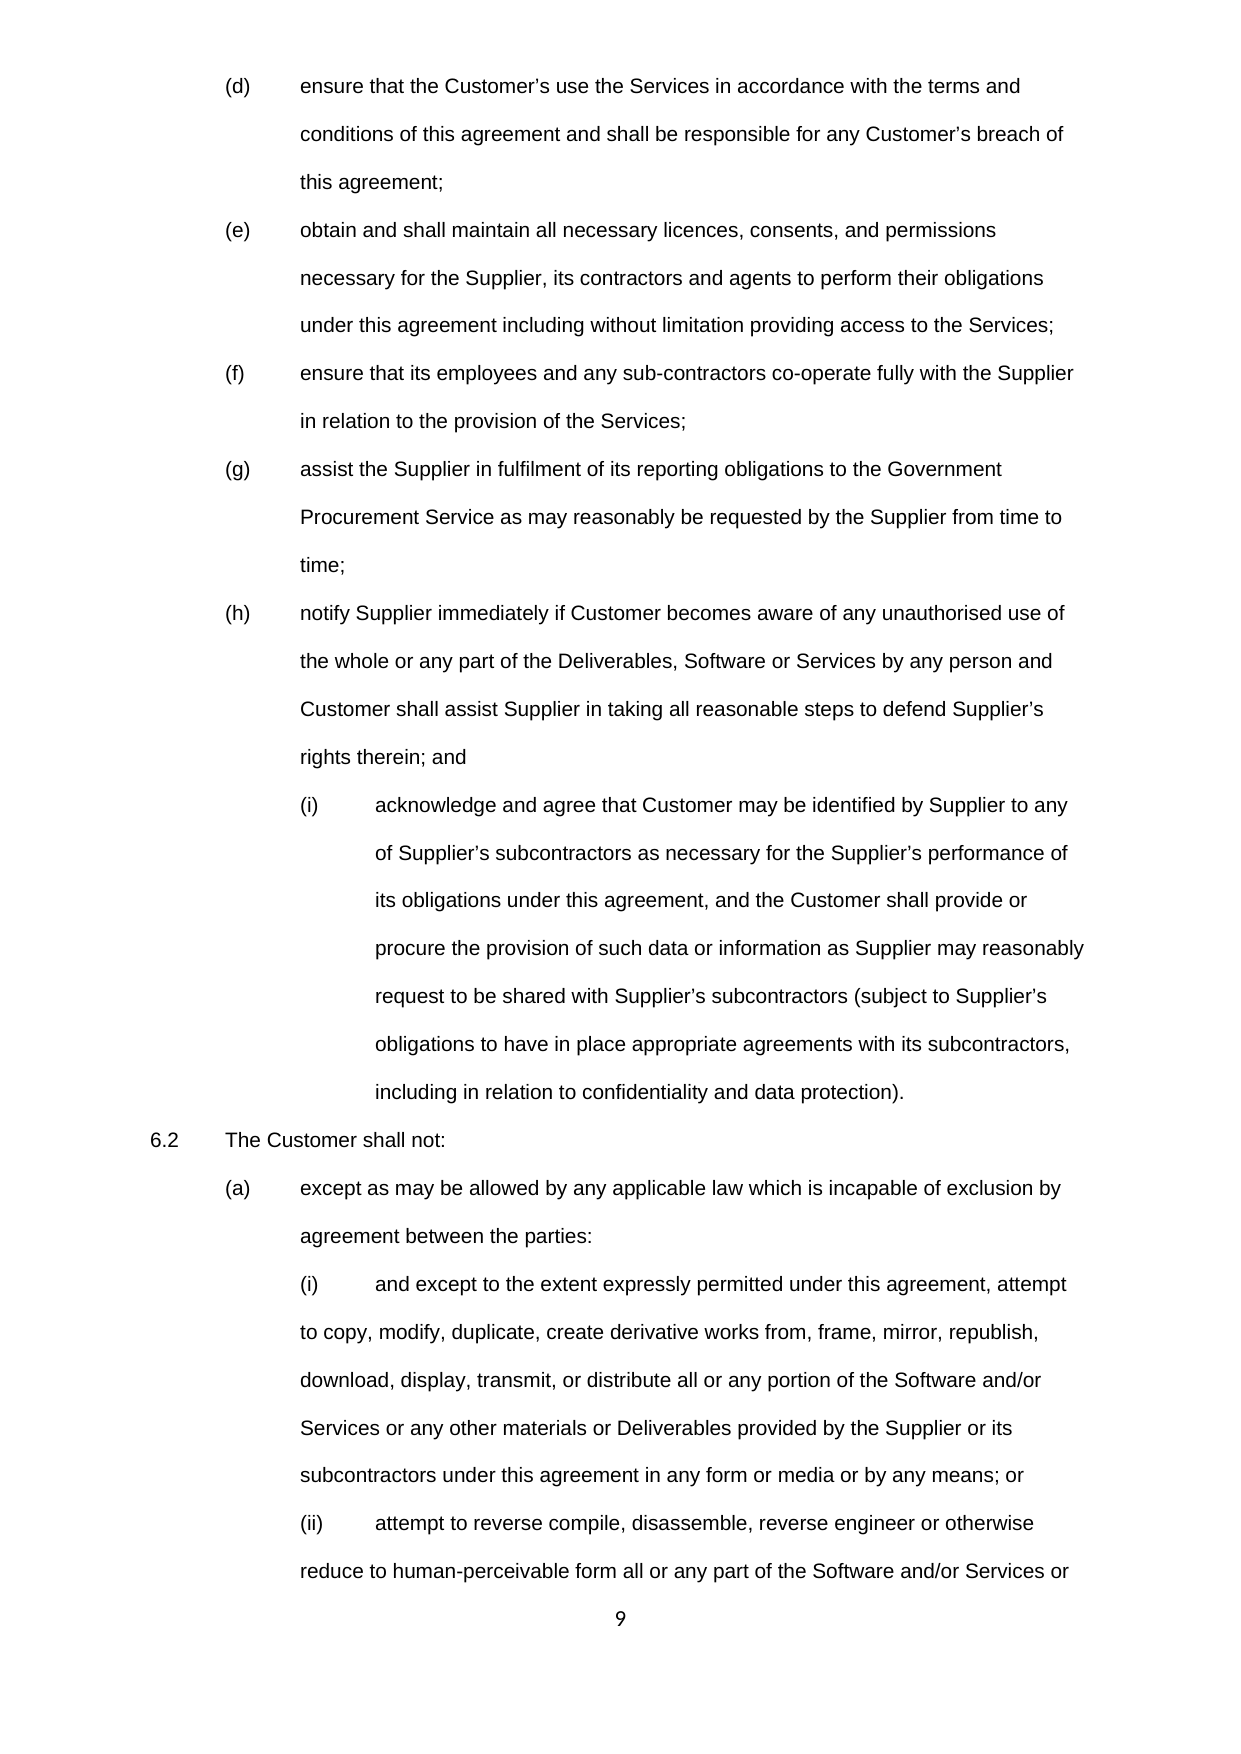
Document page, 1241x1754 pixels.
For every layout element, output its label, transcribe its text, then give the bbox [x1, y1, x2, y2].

text 6.2 The Customer shall not: [150, 1128, 1090, 1152]
text (i) acknowledge and agree that Customer may be identified by Supplier to any of Supplier’s subcontractors as necessary for the Supplier’s performance of its obligations under this agreement, and the Customer shall provide or procure the provision of such data or information as Supplier may reasonably request to be shared with Supplier’s subcontractors (subject to Supplier’s obligations to have in place appropriate agreements with its subcontractors, including in relation to confidentiality and data protection). [300, 792, 1090, 1104]
text (a) except as may be allowed by any applicable law which is incapable of exclusion by agreement between the parties: [225, 1176, 1090, 1248]
text (h) notify Supplier immediately if Customer becomes aware of any unauthorised use of the whole or any part of the Deliverables, Software or Services by any person and Customer shall assist Supplier in taking all reasonable steps to defend Supplier’s rights therein; and [225, 601, 1090, 768]
text (f) ensure that its employees and any sub-contractors co-operate fully with the Supplier in relation to the provision of the Services; [225, 361, 1090, 433]
text (ii) attempt to reverse compile, disassemble, reverse engineer or otherwise reduce to human-perceivable form all or any part of the Software and/or Services or [300, 1511, 1090, 1583]
text (d) ensure that the Customer’s use the Services in accordance with the terms and conditions of this agreement and shall be responsible for any Customer’s breach of this agreement; [225, 74, 1090, 193]
text (e) obtain and shall maintain all necessary licences, consents, and permissions necessary for the Supplier, its contractors and agents to perform their obligations under this agreement including without limitation providing access to the Services; [225, 217, 1090, 337]
text (g) assist the Supplier in fulfilment of its reporting obligations to the Government Procurement Service as may reasonably be requested by the Supplier from time to time; [225, 457, 1090, 577]
text (i) and except to the extent expressly permitted under this agreement, attempt to copy, modify, duplicate, create derivative works from, frame, mirror, republish, download, display, transmit, or distribute all or any portion of the Software and/or Services or any other materials or Deliverables provided by the Supplier or its subcontractors under this agreement in any form or media or by any means; or [300, 1272, 1090, 1487]
